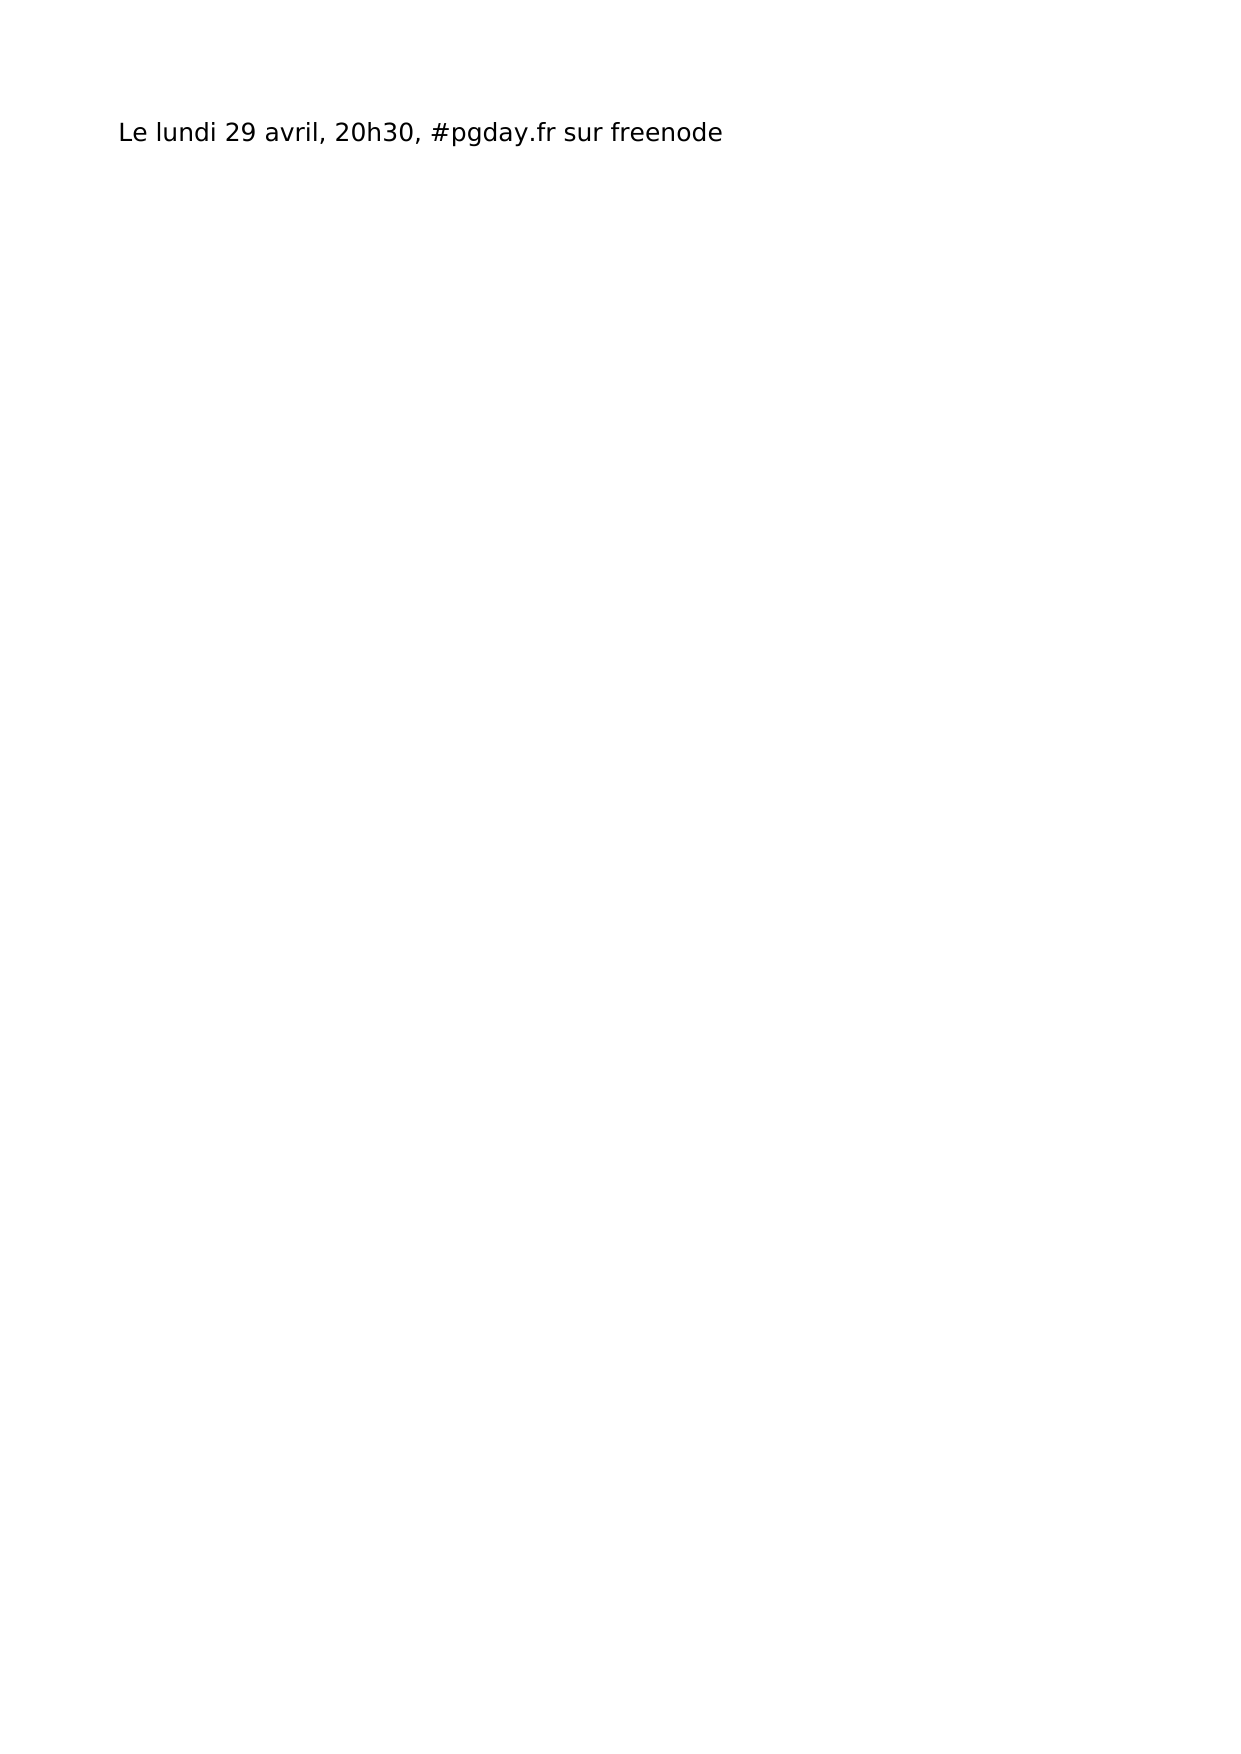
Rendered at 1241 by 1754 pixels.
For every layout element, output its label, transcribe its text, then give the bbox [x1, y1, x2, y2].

text Le lundi 29 avril, 20h30, #pgday.fr sur freenode [118, 118, 1122, 147]
